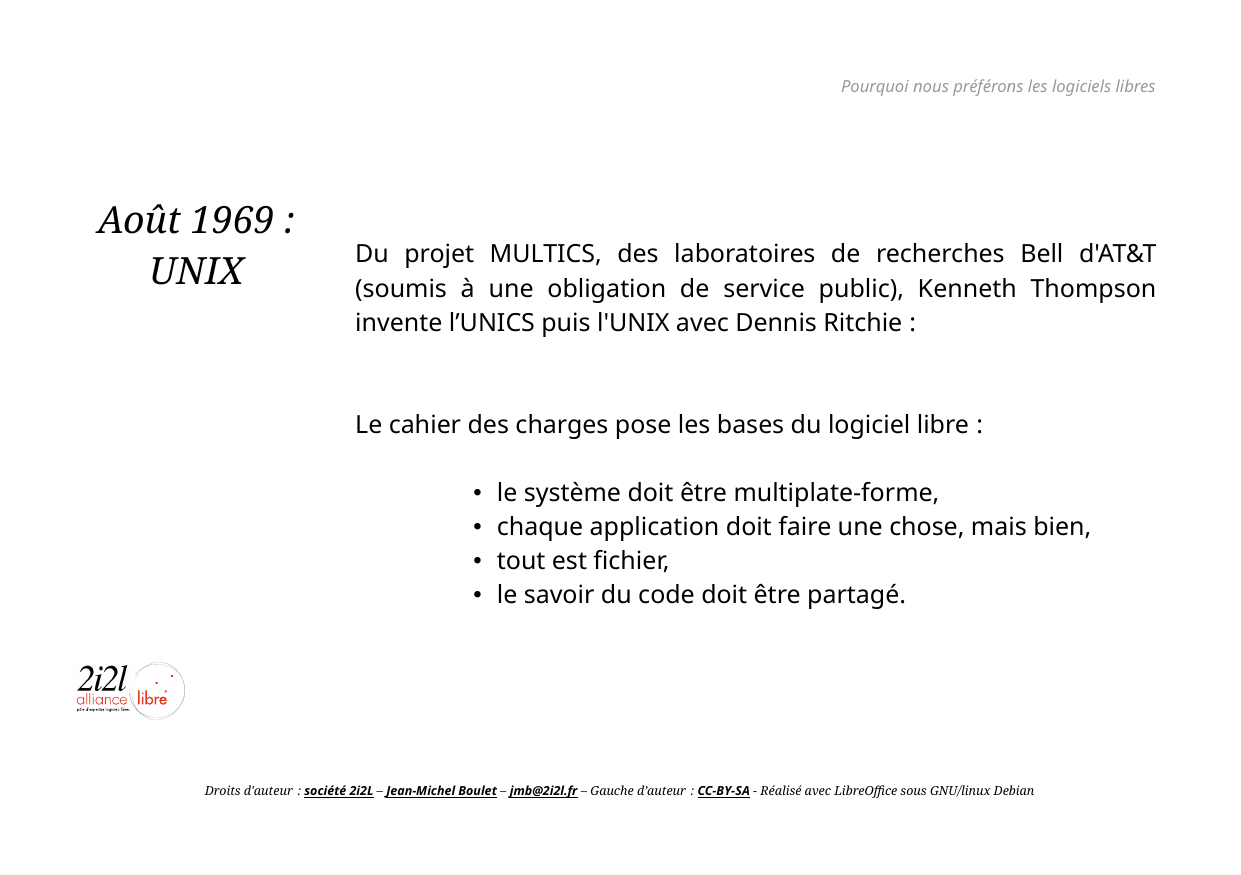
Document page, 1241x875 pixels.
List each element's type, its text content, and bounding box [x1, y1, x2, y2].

picture [69, 663, 136, 693]
text Du projet MULTICS, des laboratoires de recherches Bell d'AT&T (soumis à une obligation de service public), Kenneth Thompson invente l’UNICS puis l'UNIX avec Dennis Ritchie : [355, 236, 1158, 338]
list chaque application doit faire une chose, mais bien, [473, 509, 1158, 543]
list le système doit être multiplate-forme, [473, 474, 1158, 509]
subtitle Août 1969 : UNIX [83, 193, 314, 295]
text Le cahier des charges pose les bases du logiciel libre : [355, 406, 1158, 441]
list le savoir du code doit être partagé. [473, 577, 1158, 611]
list tout est fichier, [473, 543, 1158, 577]
